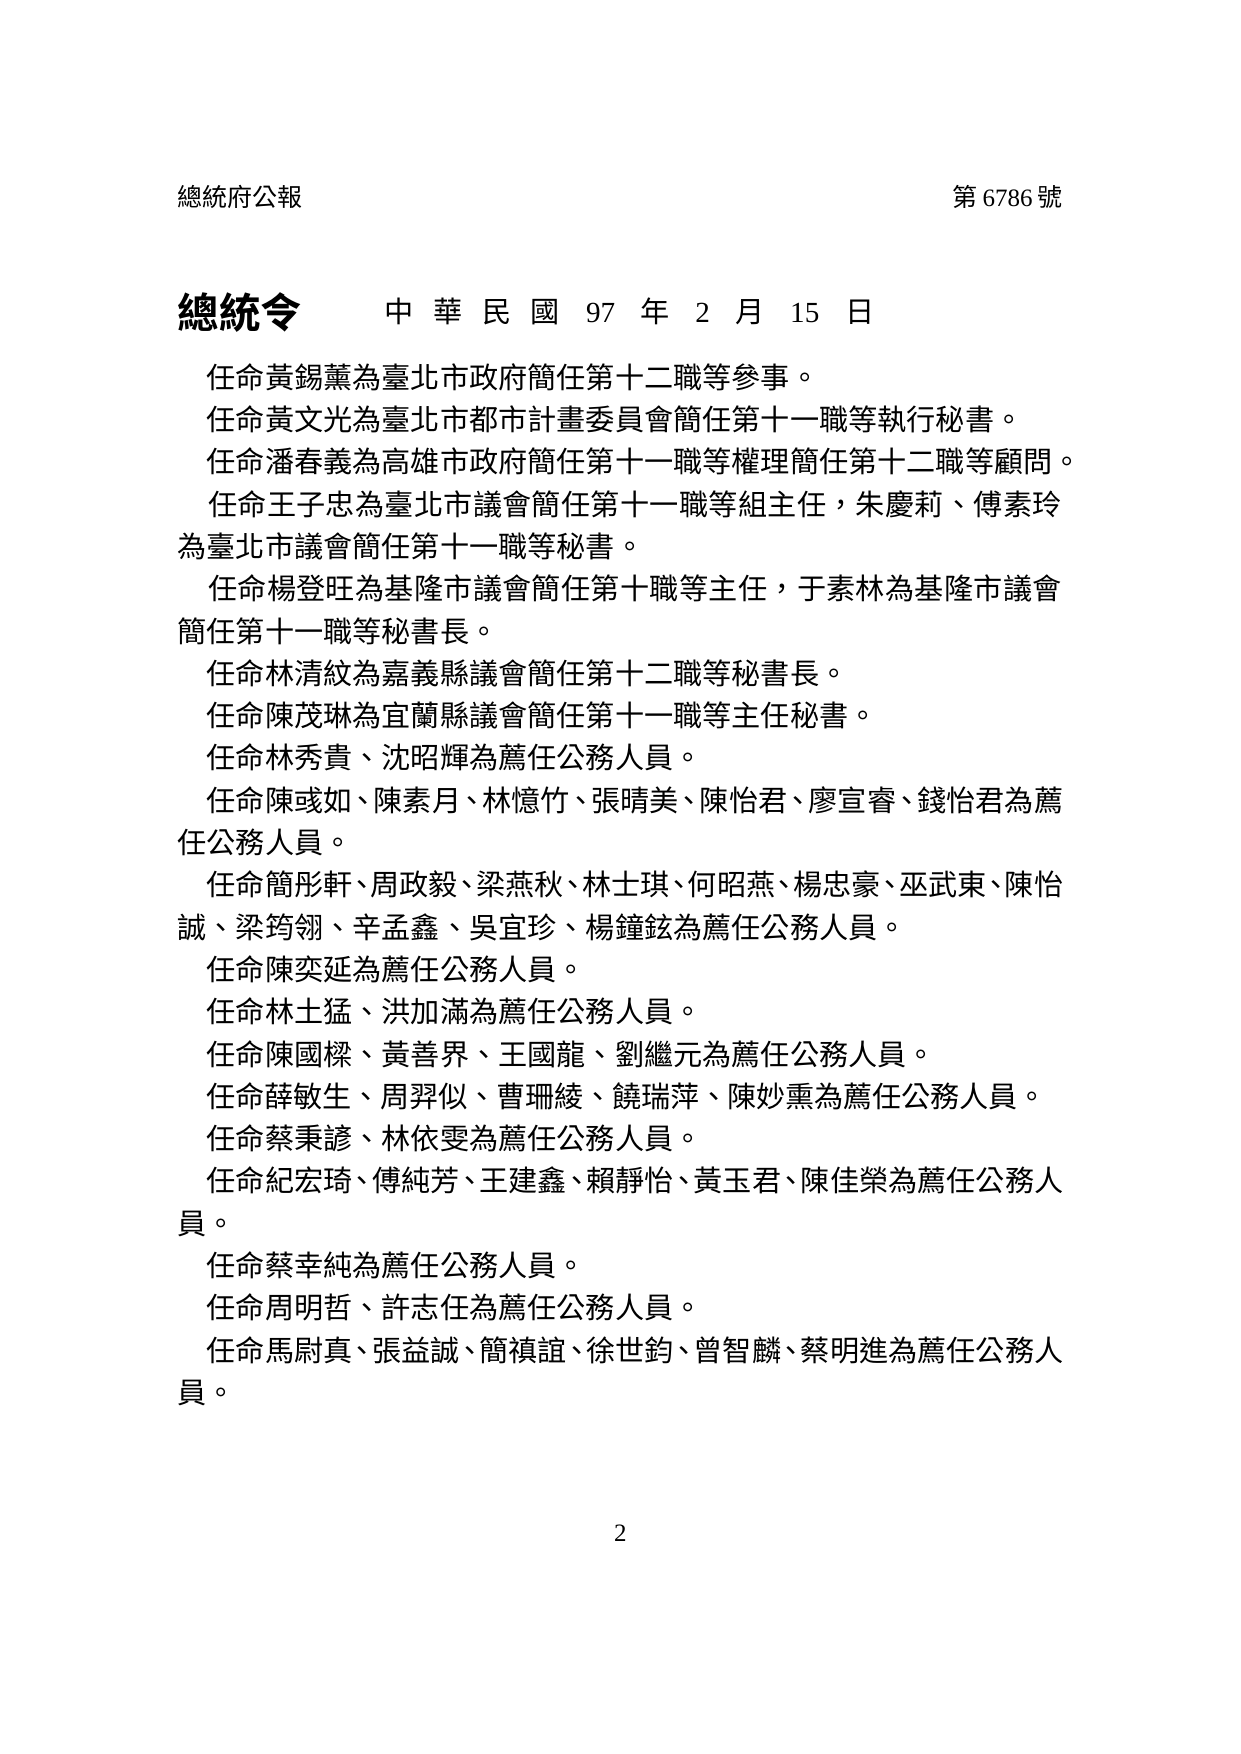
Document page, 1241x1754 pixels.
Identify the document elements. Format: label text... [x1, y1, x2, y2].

text 任命陳奕延為薦任公務人員。 [177, 947, 1063, 989]
text 任命黃錫薰為臺北市政府簡任第十二職等參事。 [177, 354, 1063, 397]
text 任命陳茂琳為宜蘭縣議會簡任第十一職等主任秘書。 [177, 693, 1063, 735]
text 任命潘春義為高雄市政府簡任第十一職等權理簡任第十二職等顧問。 [177, 439, 1063, 481]
text 任命陳彧如、陳素月、林憶竹、張晴美、陳怡君、廖宣睿、錢怡君為薦任公務人員。 [177, 777, 1063, 862]
text 任命陳國樑、黃善界、王國龍、劉繼元為薦任公務人員。 [177, 1031, 1063, 1073]
table_header 中華民國97年2月15日 [381, 266, 877, 354]
text 任命馬尉真、張益誠、簡禛誼、徐世鈞、曾智麟、蔡明進為薦任公務人員。 [177, 1327, 1063, 1412]
text 任命王子忠為臺北市議會簡任第十一職等組主任，朱慶莉、傅素玲為臺北市議會簡任第十一職等秘書。 [177, 481, 1063, 566]
text 任命林秀貴、沈昭輝為薦任公務人員。 [177, 735, 1063, 777]
text 任命周明哲、許志任為薦任公務人員。 [177, 1285, 1063, 1327]
text 任命蔡幸純為薦任公務人員。 [177, 1243, 1063, 1285]
text 任命林土猛、洪加滿為薦任公務人員。 [177, 989, 1063, 1031]
text 任命紀宏琦、傅純芳、王建鑫、賴靜怡、黃玉君、陳佳榮為薦任公務人員。 [177, 1158, 1063, 1243]
text 任命林清紋為嘉義縣議會簡任第十二職等秘書長。 [177, 651, 1063, 693]
text 任命簡彤軒、周政毅、梁燕秋、林士琪、何昭燕、楊忠豪、巫武東、陳怡誠、梁筠翎、辛孟鑫、吳宜珍、楊鐘鉉為薦任公務人員。 [177, 862, 1063, 947]
table_header 總統令 [174, 266, 381, 354]
text 任命楊登旺為基隆市議會簡任第十職等主任，于素林為基隆市議會簡任第十一職等秘書長。 [177, 566, 1063, 651]
text 任命蔡秉諺、林依雯為薦任公務人員。 [177, 1116, 1063, 1158]
text 任命薛敏生、周羿似、曹珊綾、饒瑞萍、陳妙熏為薦任公務人員。 [177, 1073, 1063, 1116]
text 任命黃文光為臺北市都市計畫委員會簡任第十一職等執行秘書。 [177, 397, 1063, 439]
